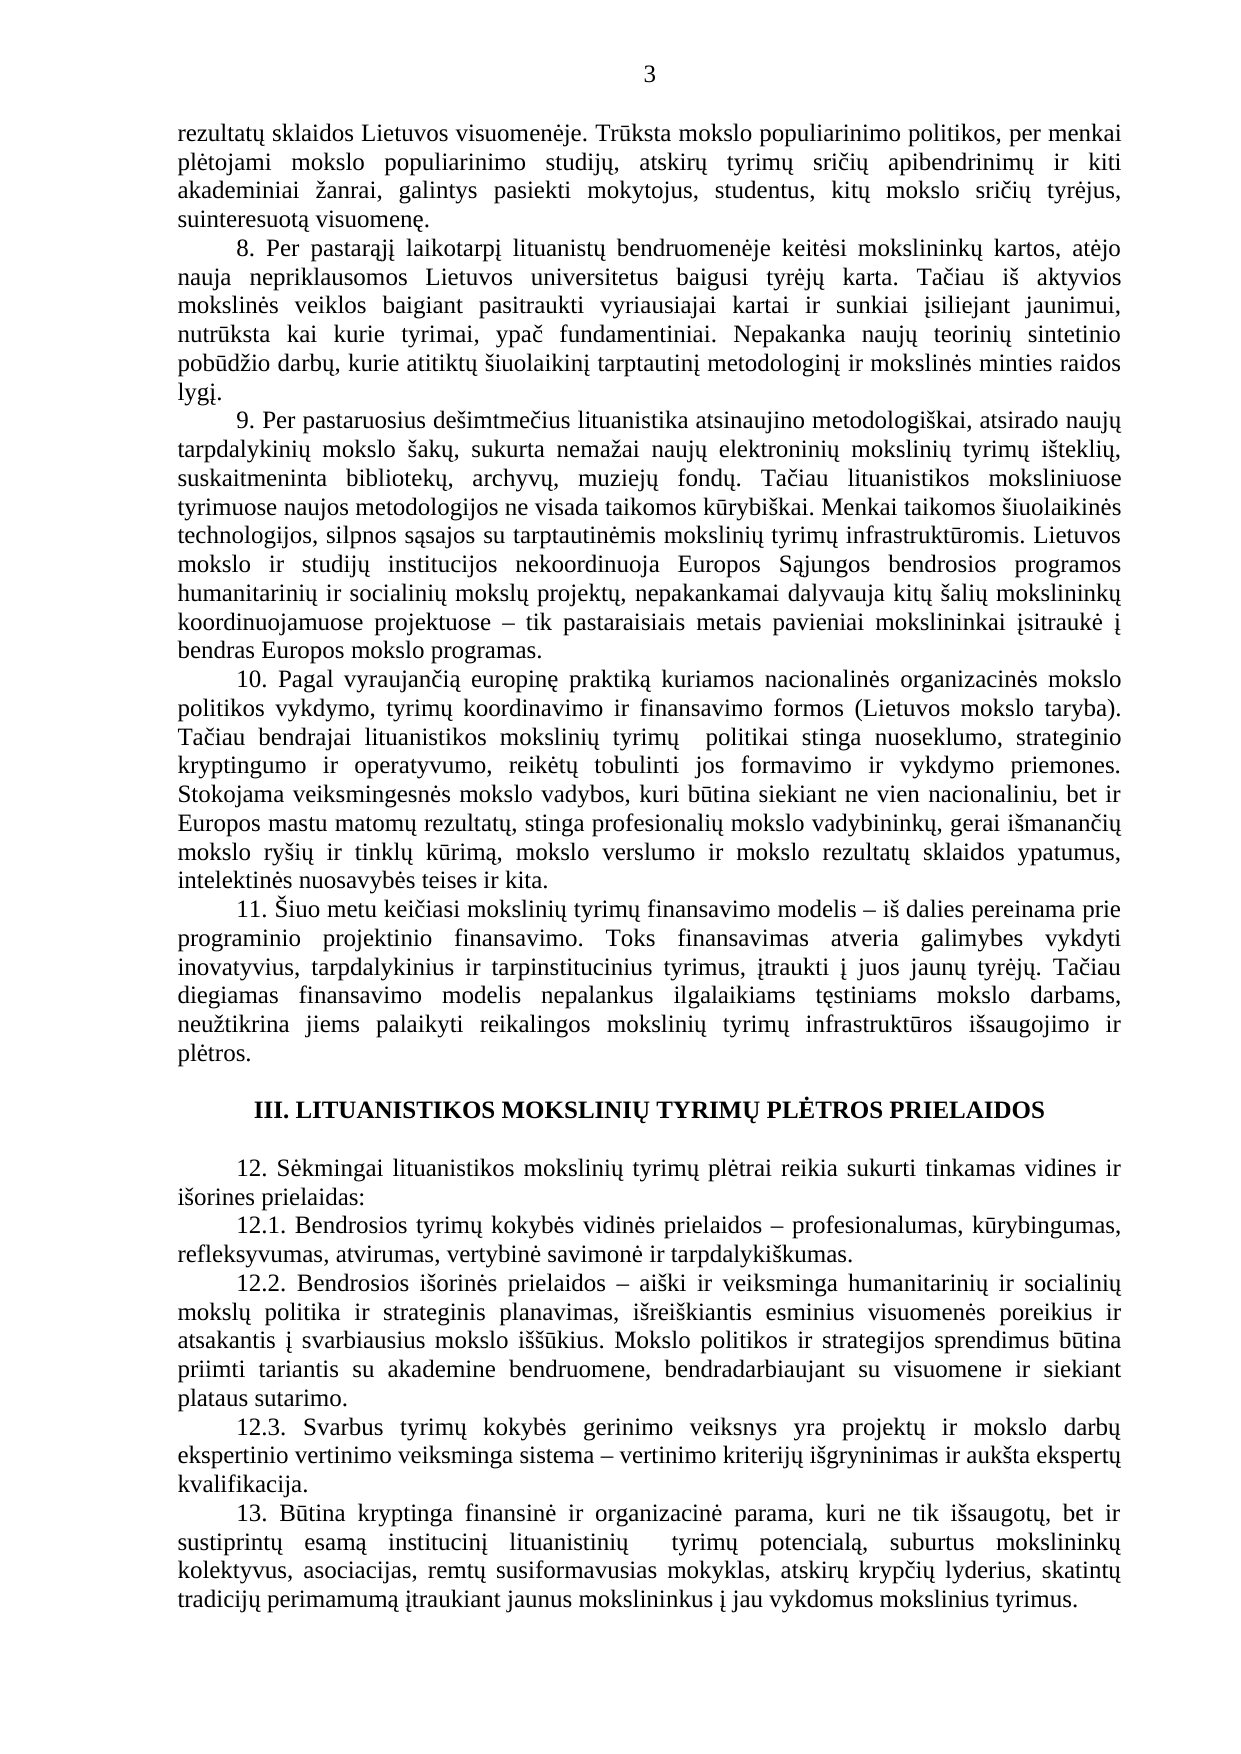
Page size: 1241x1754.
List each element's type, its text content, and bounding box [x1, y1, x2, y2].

text 12. Sėkmingai lituanistikos mokslinių tyrimų plėtrai reikia sukurti tinkamas vidines ir išorines prielaidas: [177, 1153, 1122, 1211]
text 12.3. Svarbus tyrimų kokybės gerinimo veiksnys yra projektų ir mokslo darbų ekspertinio vertinimo veiksminga sistema – vertinimo kriterijų išgryninimas ir aukšta ekspertų kvalifikacija. [177, 1412, 1122, 1498]
text III. LITUANISTIKOS MOKSLINIŲ TYRIMŲ PLĖTROS PRIELAIDOS [177, 1096, 1122, 1124]
text 10. Pagal vyraujančią europinę praktiką kuriamos nacionalinės organizacinės mokslo politikos vykdymo, tyrimų koordinavimo ir finansavimo formos (Lietuvos mokslo taryba). Tačiau bendrajai lituanistikos mokslinių tyrimų politikai stinga nuoseklumo, strateginio kryptingumo ir operatyvumo, reikėtų tobulinti jos formavimo ir vykdymo priemones. Stokojama veiksmingesnės mokslo vadybos, kuri būtina siekiant ne vien nacionaliniu, bet ir Europos mastu matomų rezultatų, stinga profesionalių mokslo vadybininkų, gerai išmanančių mokslo ryšių ir tinklų kūrimą, mokslo verslumo ir mokslo rezultatų sklaidos ypatumus, intelektinės nuosavybės teises ir kita. [177, 664, 1122, 894]
text rezultatų sklaidos Lietuvos visuomenėje. Trūksta mokslo populiarinimo politikos, per menkai plėtojami mokslo populiarinimo studijų, atskirų tyrimų sričių apibendrinimų ir kiti akademiniai žanrai, galintys pasiekti mokytojus, studentus, kitų mokslo sričių tyrėjus, suinteresuotą visuomenę. [177, 118, 1122, 233]
text 12.2. Bendrosios išorinės prielaidos – aiški ir veiksminga humanitarinių ir socialinių mokslų politika ir strateginis planavimas, išreiškiantis esminius visuomenės poreikius ir atsakantis į svarbiausius mokslo iššūkius. Mokslo politikos ir strategijos sprendimus būtina priimti tariantis su akademine bendruomene, bendradarbiaujant su visuomene ir siekiant plataus sutarimo. [177, 1268, 1122, 1412]
text 8. Per pastarąjį laikotarpį lituanistų bendruomenėje keitėsi mokslininkų kartos, atėjo nauja nepriklausomos Lietuvos universitetus baigusi tyrėjų karta. Tačiau iš aktyvios mokslinės veiklos baigiant pasitraukti vyriausiajai kartai ir sunkiai įsiliejant jaunimui, nutrūksta kai kurie tyrimai, ypač fundamentiniai. Nepakanka naujų teorinių sintetinio pobūdžio darbų, kurie atitiktų šiuolaikinį tarptautinį metodologinį ir mokslinės minties raidos lygį. [177, 233, 1122, 406]
text 12.1. Bendrosios tyrimų kokybės vidinės prielaidos – profesionalumas, kūrybingumas, refleksyvumas, atvirumas, vertybinė savimonė ir tarpdalykiškumas. [177, 1211, 1122, 1268]
text 13. Būtina kryptinga finansinė ir organizacinė parama, kuri ne tik išsaugotų, bet ir sustiprintų esamą institucinį lituanistinių tyrimų potencialą, suburtus mokslininkų kolektyvus, asociacijas, remtų susiformavusias mokyklas, atskirų krypčių lyderius, skatintų tradicijų perimamumą įtraukiant jaunus mokslininkus į jau vykdomus mokslinius tyrimus. [177, 1498, 1122, 1613]
text 9. Per pastaruosius dešimtmečius lituanistika atsinaujino metodologiškai, atsirado naujų tarpdalykinių mokslo šakų, sukurta nemažai naujų elektroninių mokslinių tyrimų išteklių, suskaitmeninta bibliotekų, archyvų, muziejų fondų. Tačiau lituanistikos moksliniuose tyrimuose naujos metodologijos ne visada taikomos kūrybiškai. Menkai taikomos šiuolaikinės technologijos, silpnos sąsajos su tarptautinėmis mokslinių tyrimų infrastruktūromis. Lietuvos mokslo ir studijų institucijos nekoordinuoja Europos Sąjungos bendrosios programos humanitarinių ir socialinių mokslų projektų, nepakankamai dalyvauja kitų šalių mokslininkų koordinuojamuose projektuose – tik pastaraisiais metais pavieniai mokslininkai įsitraukė į bendras Europos mokslo programas. [177, 406, 1122, 664]
text 11. Šiuo metu keičiasi mokslinių tyrimų finansavimo modelis – iš dalies pereinama prie programinio projektinio finansavimo. Toks finansavimas atveria galimybes vykdyti inovatyvius, tarpdalykinius ir tarpinstitucinius tyrimus, įtraukti į juos jaunų tyrėjų. Tačiau diegiamas finansavimo modelis nepalankus ilgalaikiams tęstiniams mokslo darbams, neužtikrina jiems palaikyti reikalingos mokslinių tyrimų infrastruktūros išsaugojimo ir plėtros. [177, 894, 1122, 1067]
